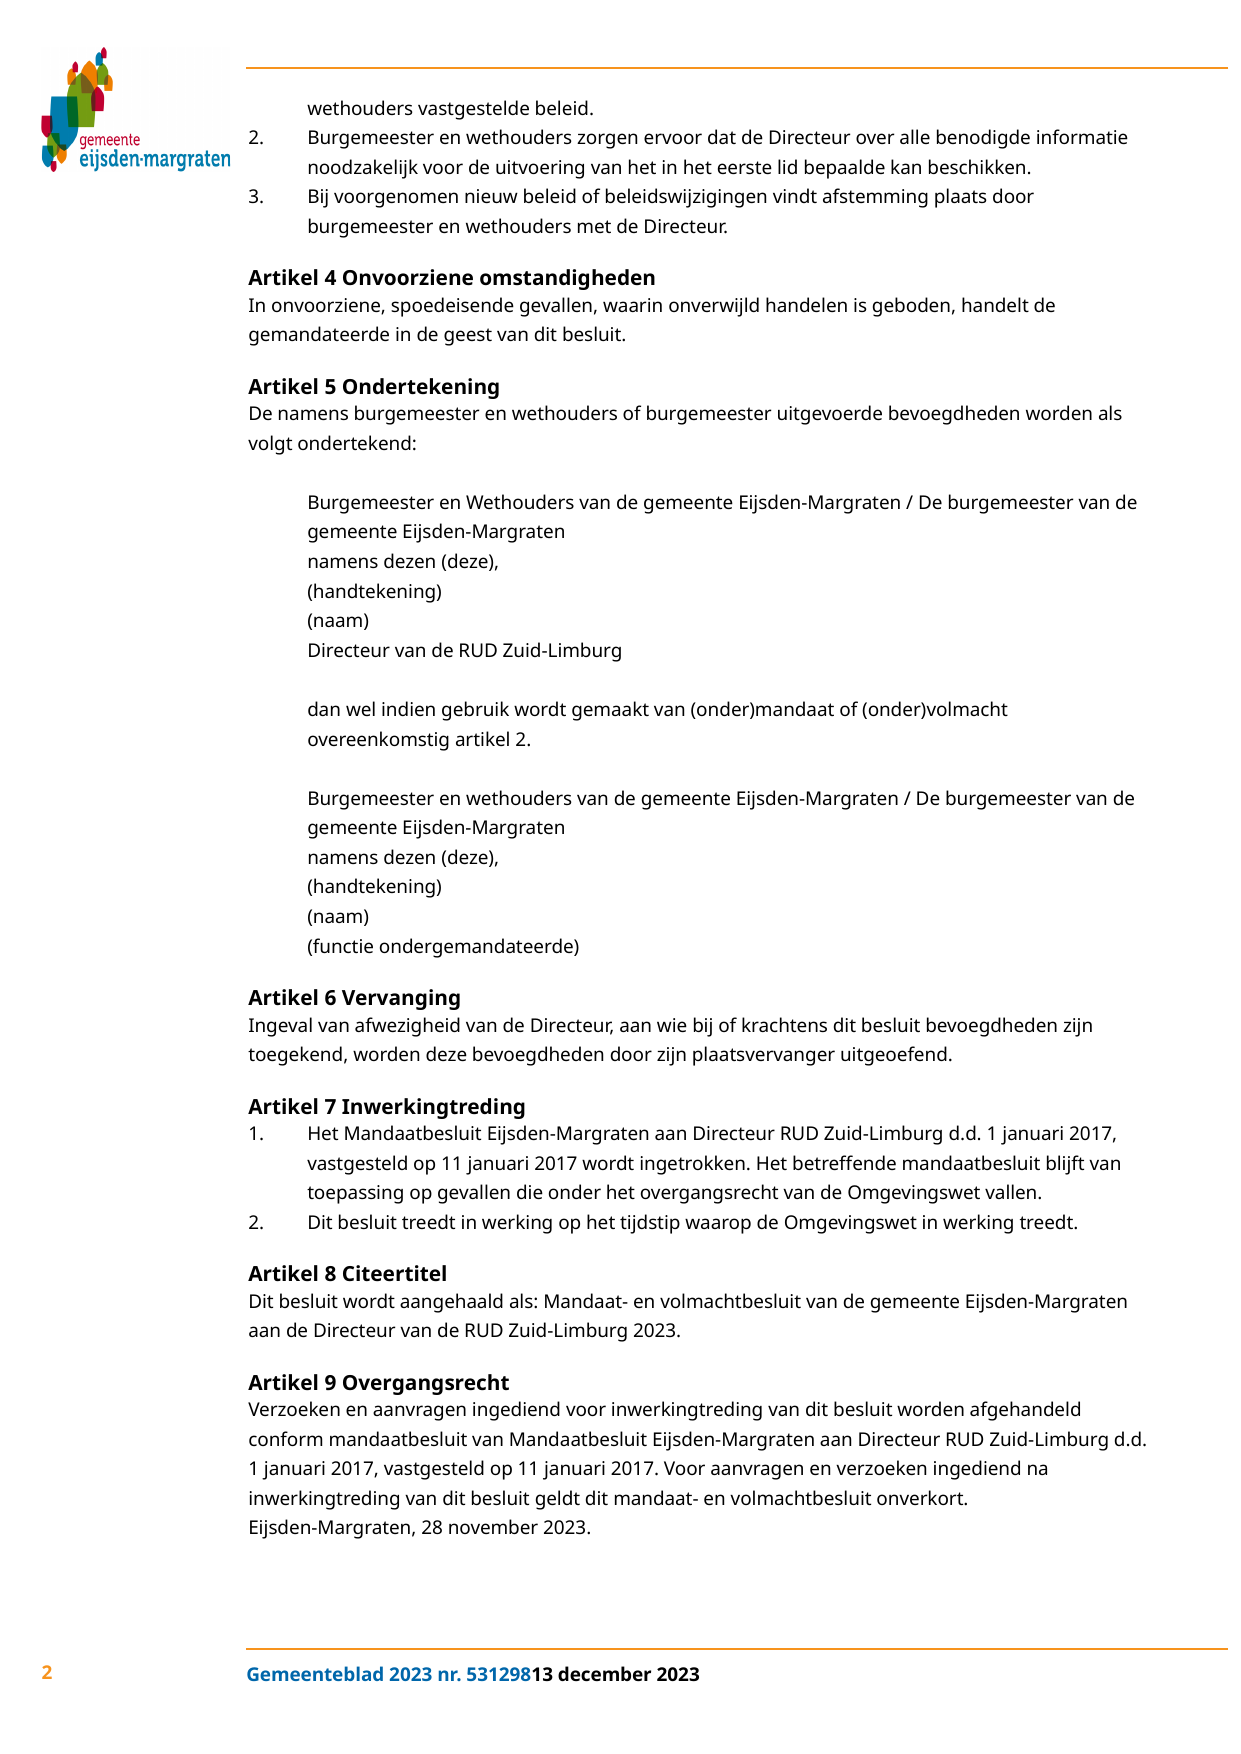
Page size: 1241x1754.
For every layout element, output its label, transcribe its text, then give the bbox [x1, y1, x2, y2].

list Burgemeester en wethouders van de gemeente Eijsden-Margraten / De burgemeester van de gemeente Eijsden-Margraten [248, 785, 1152, 840]
list dan wel indien gebruik wordt gemaakt van (onder)mandaat of (onder)volmacht overeenkomstig artikel 2. [248, 696, 1152, 752]
list Bij voorgenomen nieuw beleid of beleidswijzigingen vindt afstemming plaats door burgemeester en wethouders met de Directeur. [248, 183, 1152, 239]
list namens dezen (deze), [248, 844, 1152, 870]
list (naam) [248, 903, 1152, 929]
text Verzoeken en aanvragen ingediend voor inwerkingtreding van dit besluit worden afgehandeld conform mandaatbesluit van Mandaatbesluit Eijsden-Margraten aan Directeur RUD Zuid-Limburg d.d. 1 januari 2017, vastgesteld op 11 januari 2017. Voor aanvragen en verzoeken ingediend na inwerkingtreding van dit besluit geldt dit mandaat- en volmachtbesluit onverkort. [248, 1396, 1152, 1511]
text In onvoorziene, spoedeisende gevallen, waarin onverwijld handelen is geboden, handelt de gemandateerde in de geest van dit besluit. [248, 292, 1152, 347]
text Artikel 4 Onvoorziene omstandigheden [248, 263, 1152, 292]
text De namens burgemeester en wethouders of burgemeester uitgevoerde bevoegdheden worden als volgt ondertekend: [248, 400, 1152, 456]
list Het Mandaatbesluit Eijsden-Margraten aan Directeur RUD Zuid-Limburg d.d. 1 januari 2017, vastgesteld op 11 januari 2017 wordt ingetrokken. Het betreffende mandaatbesluit blijft van toepassing op gevallen die onder het overgangsrecht van de Omgevingswet vallen. [248, 1120, 1152, 1205]
text Ingeval van afwezigheid van de Directeur, aan wie bij of krachtens dit besluit bevoegdheden zijn toegekend, worden deze bevoegdheden door zijn plaatsvervanger uitgeoefend. [248, 1012, 1152, 1067]
text Artikel 8 Citeertitel [248, 1259, 1152, 1288]
list (functie ondergemandateerde) [248, 933, 1152, 959]
text Artikel 5 Ondertekening [248, 372, 1152, 400]
text Artikel 6 Vervanging [248, 983, 1152, 1012]
list Dit besluit treedt in werking op het tijdstip waarop de Omgevingswet in werking treedt. [248, 1209, 1152, 1235]
list (handtekening) [248, 578, 1152, 604]
list (naam) [248, 607, 1152, 633]
list (handtekening) [248, 874, 1152, 899]
text Eijsden-Margraten, 28 november 2023. [248, 1514, 1152, 1540]
text Dit besluit wordt aangehaald als: Mandaat- en volmachtbesluit van de gemeente Eijsden-Margraten aan de Directeur van de RUD Zuid-Limburg 2023. [248, 1288, 1152, 1343]
picture [41, 47, 231, 172]
list Burgemeester en wethouders zorgen ervoor dat de Directeur over alle benodigde informatie noodzakelijk voor de uitvoering van het in het eerste lid bepaalde kan beschikken. [248, 124, 1152, 180]
list wethouders vastgestelde beleid. [248, 95, 1152, 121]
text Artikel 9 Overgangsrecht [248, 1368, 1152, 1396]
list Directeur van de RUD Zuid-Limburg [248, 637, 1152, 663]
list namens dezen (deze), [248, 548, 1152, 574]
list Burgemeester en Wethouders van de gemeente Eijsden-Margraten / De burgemeester van de gemeente Eijsden-Margraten [248, 489, 1152, 544]
text Artikel 7 Inwerkingtreding [248, 1092, 1152, 1120]
